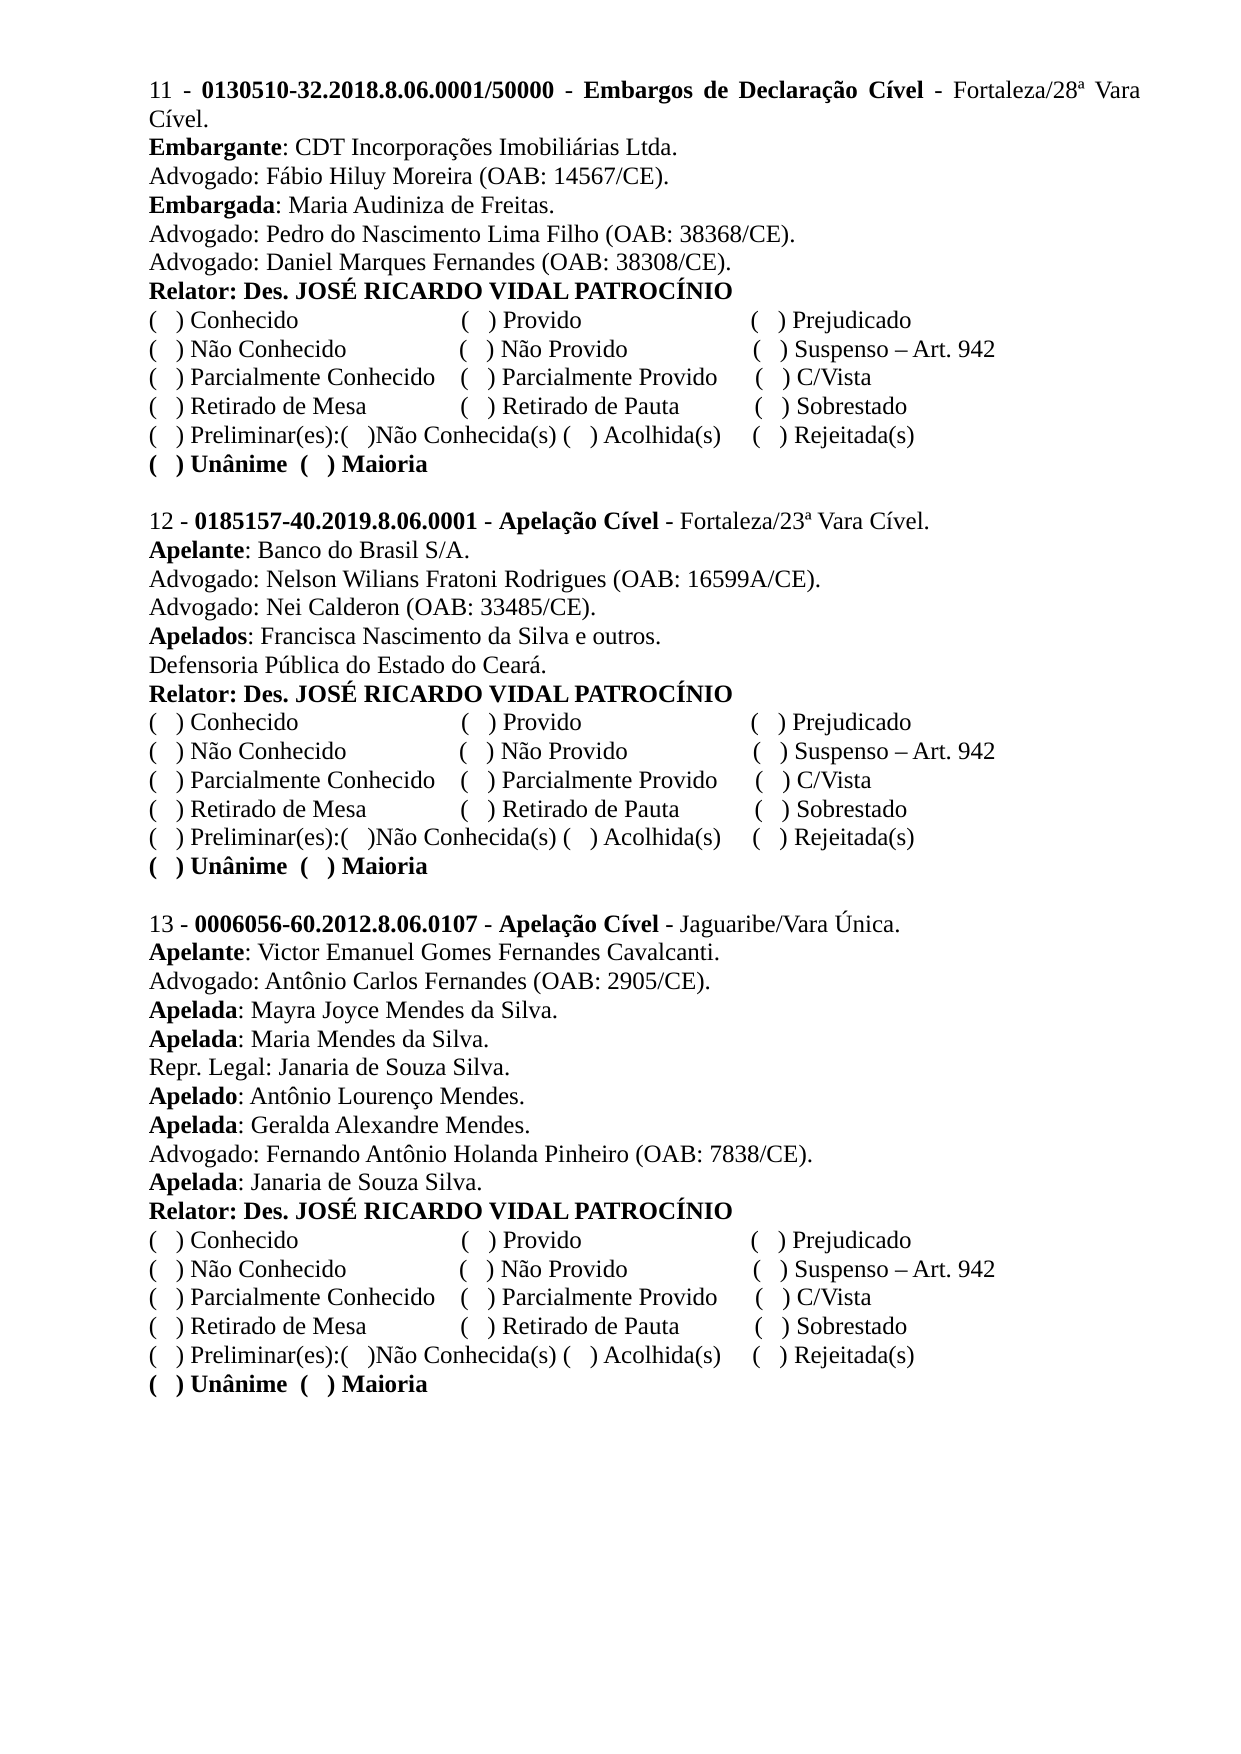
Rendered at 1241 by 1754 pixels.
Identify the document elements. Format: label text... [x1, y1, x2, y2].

text Relator: Des. JOSÉ RICARDO VIDAL PATROCÍNIO [148, 1196, 1141, 1225]
text Embargante: CDT Incorporações Imobiliárias Ltda. [148, 132, 1141, 161]
text Apelada: Maria Mendes da Silva. [148, 1024, 1141, 1052]
text Advogado: Antônio Carlos Fernandes (OAB: 2905/CE). [148, 966, 1141, 995]
text Apelante: Banco do Brasil S/A. [148, 535, 1141, 564]
text Apelado: Antônio Lourenço Mendes. [148, 1081, 1141, 1110]
text Advogado: Nelson Wilians Fratoni Rodrigues (OAB: 16599A/CE). [148, 564, 1141, 592]
text ( ) Retirado de Mesa ( ) Retirado de Pauta ( ) Sobrestado [148, 1311, 1158, 1340]
text Repr. Legal: Janaria de Souza Silva. [148, 1052, 1141, 1081]
text ( ) Parcialmente Conhecido ( ) Parcialmente Provido ( ) C/Vista [148, 1282, 1158, 1311]
text ( ) Preliminar(es):( )Não Conhecida(s) ( ) Acolhida(s) ( ) Rejeitada(s) [148, 420, 1158, 449]
text Apelada: Janaria de Souza Silva. [148, 1167, 1141, 1196]
text Advogado: Fernando Antônio Holanda Pinheiro (OAB: 7838/CE). [148, 1139, 1141, 1167]
text Apelados: Francisca Nascimento da Silva e outros. [148, 621, 1141, 650]
text Advogado: Pedro do Nascimento Lima Filho (OAB: 38368/CE). [148, 219, 1141, 247]
text Defensoria Pública do Estado do Ceará. [148, 650, 1141, 679]
text Relator: Des. JOSÉ RICARDO VIDAL PATROCÍNIO [148, 276, 1141, 305]
text ( ) Não Conhecido ( ) Não Provido ( ) Suspenso – Art. 942 [148, 334, 1158, 362]
text ( ) Parcialmente Conhecido ( ) Parcialmente Provido ( ) C/Vista [148, 362, 1158, 391]
text ( ) Unânime ( ) Maioria [148, 449, 1158, 477]
text 13 - 0006056-60.2012.8.06.0107 - Apelação Cível - Jaguaribe/Vara Única. [148, 909, 1141, 937]
text 11 - 0130510-32.2018.8.06.0001/50000 - Embargos de Declaração Cível - Fortaleza/28ª Vara Cível. [148, 75, 1141, 132]
text ( ) Parcialmente Conhecido ( ) Parcialmente Provido ( ) C/Vista [148, 765, 1158, 794]
text ( ) Conhecido ( ) Provido ( ) Prejudicado [148, 1225, 1141, 1254]
text Advogado: Fábio Hiluy Moreira (OAB: 14567/CE). [148, 161, 1141, 190]
text ( ) Unânime ( ) Maioria [148, 1369, 1158, 1397]
text ( ) Preliminar(es):( )Não Conhecida(s) ( ) Acolhida(s) ( ) Rejeitada(s) [148, 822, 1158, 851]
text ( ) Retirado de Mesa ( ) Retirado de Pauta ( ) Sobrestado [148, 391, 1158, 420]
text Advogado: Daniel Marques Fernandes (OAB: 38308/CE). [148, 247, 1141, 276]
text Apelada: Mayra Joyce Mendes da Silva. [148, 995, 1141, 1024]
text Apelada: Geralda Alexandre Mendes. [148, 1110, 1141, 1139]
text ( ) Unânime ( ) Maioria [148, 851, 1158, 880]
text ( ) Preliminar(es):( )Não Conhecida(s) ( ) Acolhida(s) ( ) Rejeitada(s) [148, 1340, 1158, 1369]
text ( ) Conhecido ( ) Provido ( ) Prejudicado [148, 305, 1141, 334]
text ( ) Conhecido ( ) Provido ( ) Prejudicado [148, 707, 1141, 736]
text ( ) Não Conhecido ( ) Não Provido ( ) Suspenso – Art. 942 [148, 736, 1158, 765]
text 12 - 0185157-40.2019.8.06.0001 - Apelação Cível - Fortaleza/23ª Vara Cível. [148, 506, 1141, 535]
text Advogado: Nei Calderon (OAB: 33485/CE). [148, 592, 1141, 621]
text Embargada: Maria Audiniza de Freitas. [148, 190, 1141, 219]
text ( ) Não Conhecido ( ) Não Provido ( ) Suspenso – Art. 942 [148, 1254, 1158, 1282]
text ( ) Retirado de Mesa ( ) Retirado de Pauta ( ) Sobrestado [148, 794, 1158, 822]
text Relator: Des. JOSÉ RICARDO VIDAL PATROCÍNIO [148, 679, 1141, 707]
text Apelante: Victor Emanuel Gomes Fernandes Cavalcanti. [148, 937, 1141, 966]
